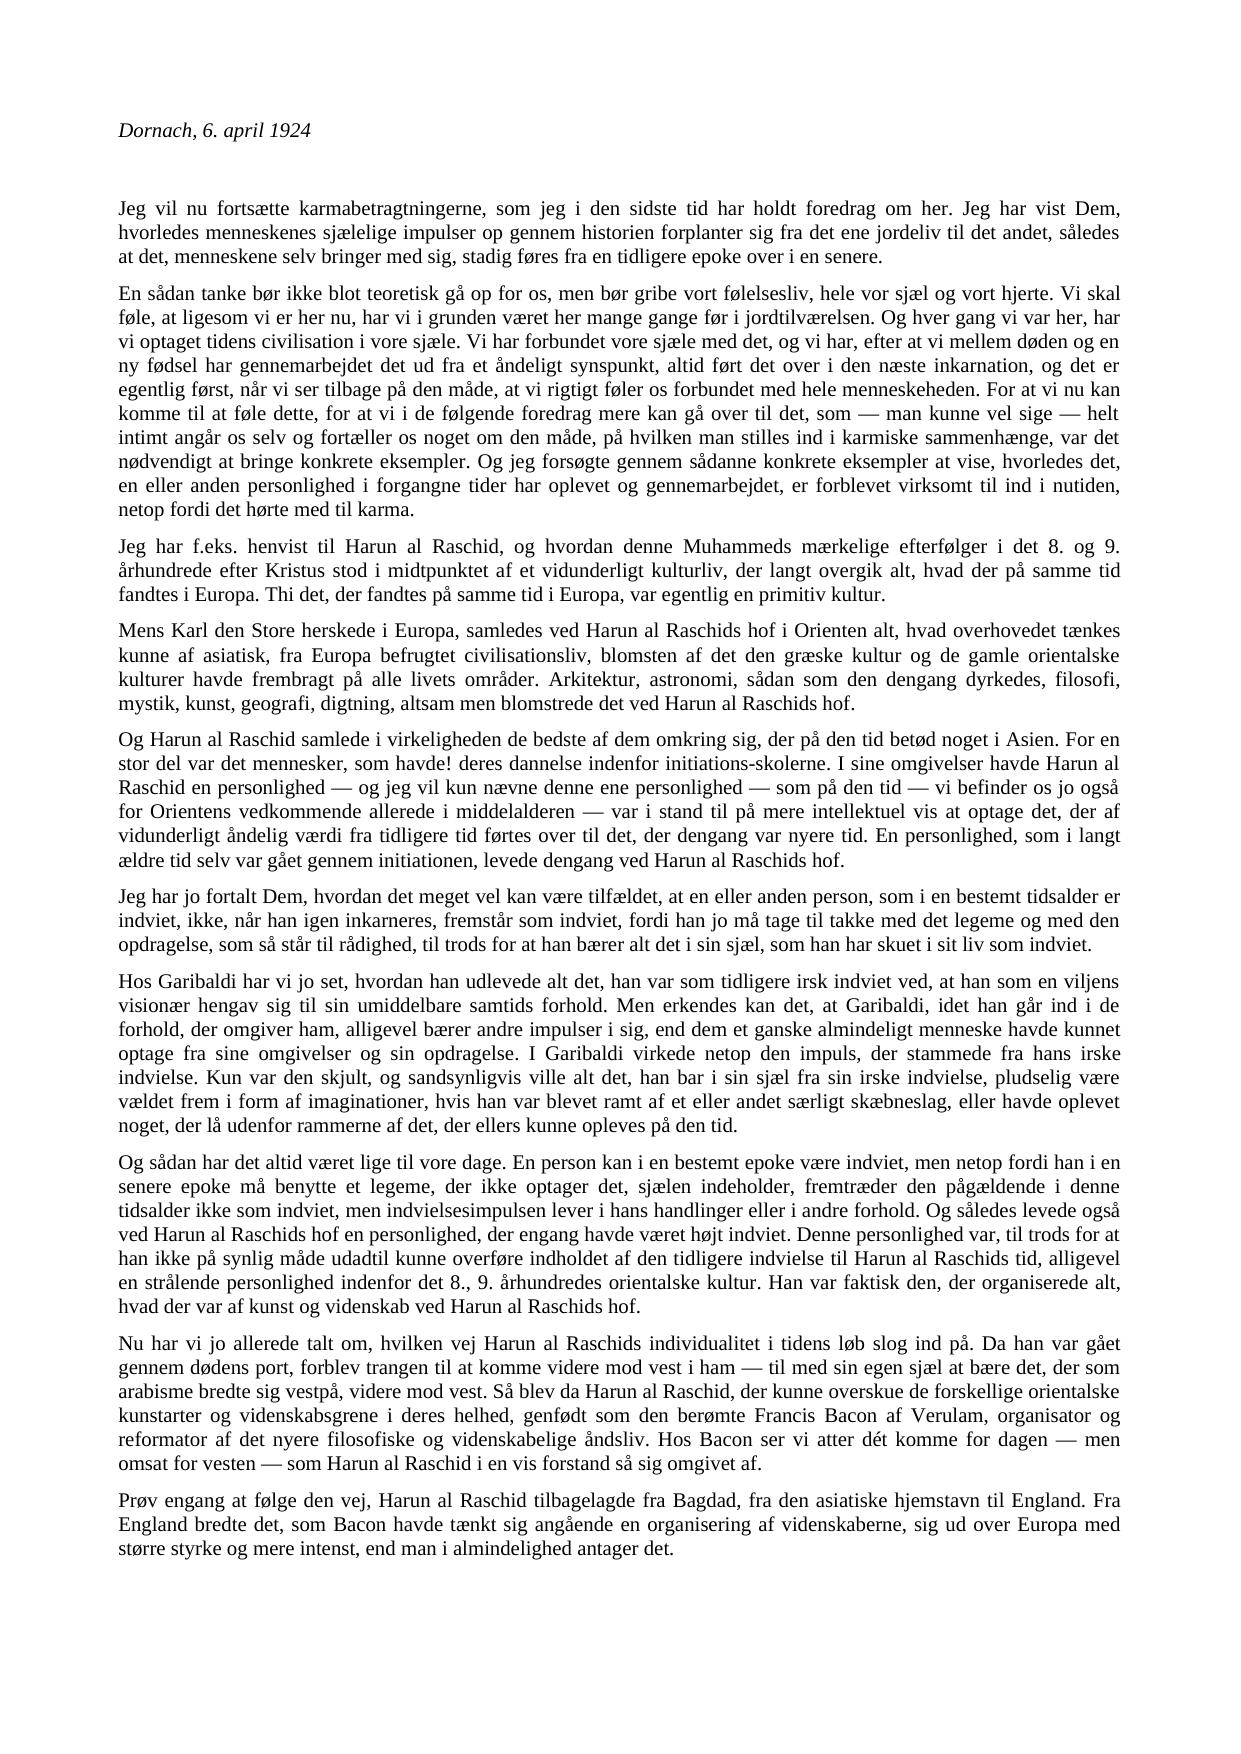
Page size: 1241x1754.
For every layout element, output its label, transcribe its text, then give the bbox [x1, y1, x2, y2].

text Og Harun al Raschid samlede i virkeligheden de bedste af dem omkring sig, der på den tid betød noget i Asien. For en stor del var det mennesker, som havde! deres dannelse indenfor initiations-skolerne. I sine omgivelser havde Harun al Raschid en personlighed — og jeg vil kun nævne denne ene personlighed — som på den tid — vi befinder os jo også for Orientens vedkommende allerede i middelalderen — var i stand til på mere intellektuel vis at optage det, der af vidunderligt åndelig værdi fra tidligere tid førtes over til det, der dengang var nyere tid. En personlighed, som i langt ældre tid selv var gået gennem initiationen, levede dengang ved Harun al Raschids hof. [118, 727, 1122, 872]
text Hos Garibaldi har vi jo set, hvordan han udlevede alt det, han var som tidligere irsk indviet ved, at han som en viljens visionær hengav sig til sin umiddelbare samtids forhold. Men erkendes kan det, at Garibaldi, idet han går ind i de forhold, der omgiver ham, alligevel bærer andre impulser i sig, end dem et ganske almindeligt menneske havde kunnet optage fra sine omgivelser og sin opdragelse. I Garibaldi virkede netop den impuls, der stammede fra hans irske indvielse. Kun var den skjult, og sandsynligvis ville alt det, han bar i sin sjæl fra sin irske indvielse, pludselig være vældet frem i form af imaginationer, hvis han var blevet ramt af et eller andet særligt skæbneslag, eller havde oplevet noget, der lå udenfor rammerne af det, der ellers kunne opleves på den tid. [118, 969, 1122, 1137]
text En sådan tanke bør ikke blot teoretisk gå op for os, men bør gribe vort følelsesliv, hele vor sjæl og vort hjerte. Vi skal føle, at ligesom vi er her nu, har vi i grunden været her mange gange før i jordtilværelsen. Og hver gang vi var her, har vi optaget tidens civilisation i vore sjæle. Vi har forbundet vore sjæle med det, og vi har, efter at vi mellem døden og en ny fødsel har gennemarbejdet det ud fra et åndeligt synspunkt, altid ført det over i den næste inkarnation, og det er egentlig først, når vi ser tilbage på den måde, at vi rigtigt føler os forbundet med hele menneskeheden. For at vi nu kan komme til at føle dette, for at vi i de følgende foredrag mere kan gå over til det, som — man kunne vel sige — helt intimt angår os selv og fortæller os noget om den måde, på hvilken man stilles ind i karmiske sammenhænge, var det nødvendigt at bringe konkrete eksempler. Og jeg forsøgte gennem sådanne konkrete eksempler at vise, hvorledes det, en eller anden personlighed i forgangne tider har oplevet og gennemarbejdet, er forblevet virksomt til ind i nutiden, netop fordi det hørte med til karma. [118, 281, 1122, 521]
text Jeg har jo fortalt Dem, hvordan det meget vel kan være tilfældet, at en eller anden person, som i en bestemt tidsalder er indviet, ikke, når han igen inkarneres, fremstår som indviet, fordi han jo må tage til takke med det legeme og med den opdragelse, som så står til rådighed, til trods for at han bærer alt det i sin sjæl, som han har skuet i sit liv som indviet. [118, 884, 1122, 956]
text Dornach, 6. april 1924 [118, 118, 1122, 142]
text Og sådan har det altid været lige til vore dage. En person kan i en bestemt epoke være indviet, men netop fordi han i en senere epoke må benytte et legeme, der ikke optager det, sjælen indeholder, fremtræder den pågældende i denne tidsalder ikke som indviet, men indvielsesimpulsen lever i hans handlinger eller i andre forhold. Og således levede også ved Harun al Raschids hof en personlighed, der engang havde været højt indviet. Denne personlighed var, til trods for at han ikke på synlig måde udadtil kunne overføre indholdet af den tidligere indvielse til Harun al Raschids tid, alligevel en strålende personlighed indenfor det 8., 9. århundredes orientalske kultur. Han var faktisk den, der organiserede alt, hvad der var af kunst og videnskab ved Harun al Raschids hof. [118, 1150, 1122, 1318]
text Nu har vi jo allerede talt om, hvilken vej Harun al Raschids individualitet i tidens løb slog ind på. Da han var gået gennem dødens port, forblev trangen til at komme videre mod vest i ham — til med sin egen sjæl at bære det, der som arabisme bredte sig vestpå, videre mod vest. Så blev da Harun al Raschid, der kunne overskue de forskellige orientalske kunstarter og videnskabsgrene i deres helhed, genfødt som den berømte Francis Bacon af Verulam, organisator og reformator af det nyere filosofiske og videnskabelige åndsliv. Hos Bacon ser vi atter dét komme for dagen — men omsat for vesten — som Harun al Raschid i en vis forstand så sig omgivet af. [118, 1331, 1122, 1475]
text Jeg vil nu fortsætte karmabetragtningerne, som jeg i den sidste tid har holdt foredrag om her. Jeg har vist Dem, hvorledes menneskenes sjælelige impulser op gennem historien forplanter sig fra det ene jordeliv til det andet, således at det, menneskene selv bringer med sig, stadig føres fra en tidligere epoke over i en senere. [118, 196, 1122, 268]
text Prøv engang at følge den vej, Harun al Raschid tilbagelagde fra Bagdad, fra den asiatiske hjemstavn til England. Fra England bredte det, som Bacon havde tænkt sig angående en organisering af videnskaberne, sig ud over Europa med større styrke og mere intenst, end man i almindelighed antager det. [118, 1487, 1122, 1560]
text Mens Karl den Store herskede i Europa, samledes ved Harun al Raschids hof i Orienten alt, hvad overhovedet tænkes kunne af asiatisk, fra Europa befrugtet civilisationsliv, blomsten af det den græske kultur og de gamle orientalske kulturer havde frembragt på alle livets områder. Arkitektur, astronomi, sådan som den dengang dyrkedes, filosofi, mystik, kunst, geografi, digtning, altsam men blomstrede det ved Harun al Raschids hof. [118, 618, 1122, 715]
text Jeg har f.eks. henvist til Harun al Raschid, og hvordan denne Muhammeds mærkelige efterfølger i det 8. og 9. århundrede efter Kristus stod i midtpunktet af et vidunderligt kulturliv, der langt overgik alt, hvad der på samme tid fandtes i Europa. Thi det, der fandtes på samme tid i Europa, var egentlig en primitiv kultur. [118, 534, 1122, 606]
